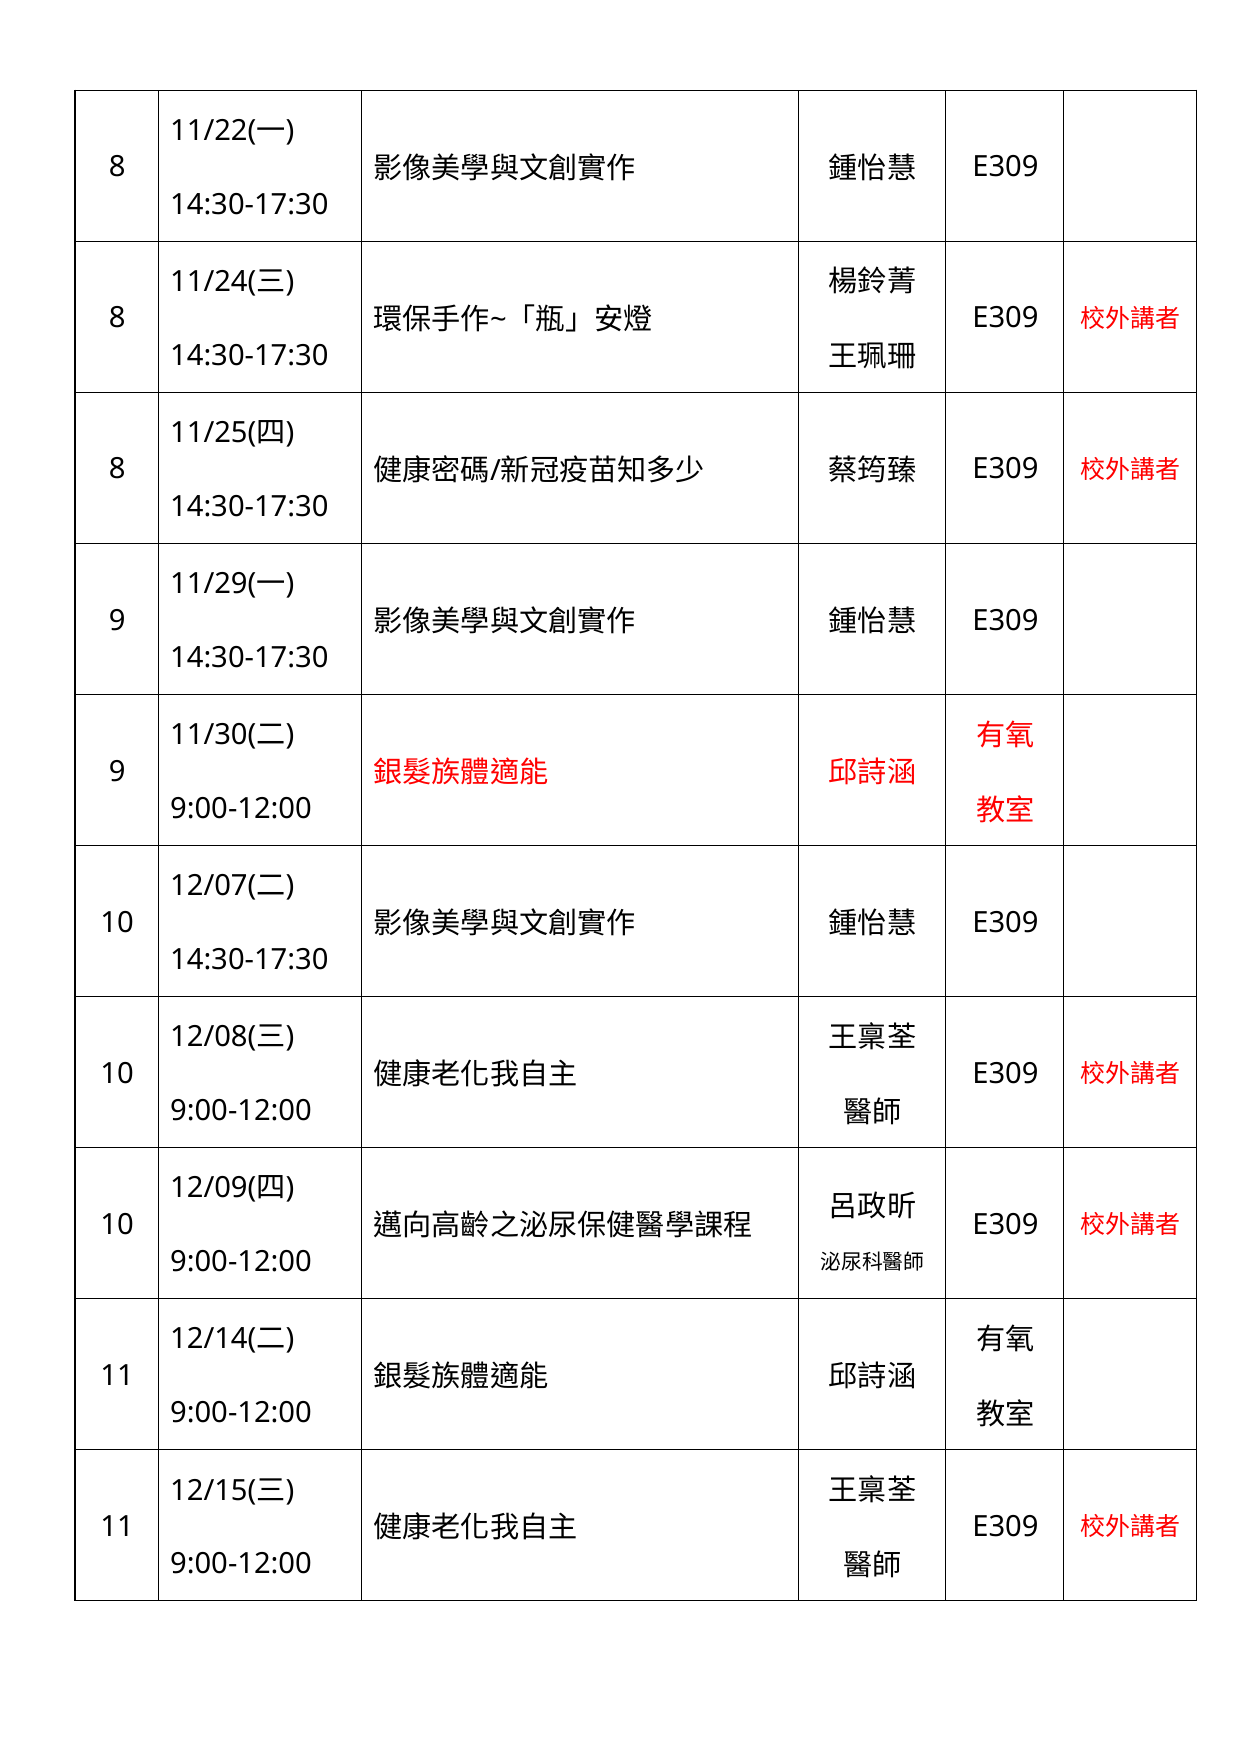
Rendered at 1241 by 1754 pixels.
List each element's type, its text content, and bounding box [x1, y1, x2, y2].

table_cell [1064, 846, 1196, 996]
table_cell [1064, 91, 1196, 241]
table_cell 健康老化我自主 [362, 997, 798, 1147]
table_cell 銀髮族體適能 [362, 695, 798, 845]
table_cell 有氧 教室 [946, 695, 1063, 845]
table_cell 鍾怡慧 [799, 91, 945, 241]
table_cell 12/08(三) 9:00-12:00 [159, 997, 361, 1147]
table_cell 11 [76, 1450, 158, 1600]
table_cell E309 [946, 91, 1063, 241]
table_cell 王稟荃 醫師 [799, 997, 945, 1147]
table_cell 有氧 教室 [946, 1299, 1063, 1449]
table_cell 12/07(二) 14:30-17:30 [159, 846, 361, 996]
table_cell 銀髮族體適能 [362, 1299, 798, 1449]
table_cell 邱詩涵 [799, 695, 945, 845]
table_cell 12/15(三) 9:00-12:00 [159, 1450, 361, 1600]
table_cell 呂政昕 泌尿科醫師 [799, 1148, 945, 1298]
table_cell 校外講者 [1064, 1148, 1196, 1298]
table_cell [1064, 1299, 1196, 1449]
table_cell E309 [946, 242, 1063, 392]
table_cell 邱詩涵 [799, 1299, 945, 1449]
table_cell 12/14(二) 9:00-12:00 [159, 1299, 361, 1449]
table_cell 8 [76, 242, 158, 392]
table_cell 健康密碼/新冠疫苗知多少 [362, 393, 798, 543]
table_cell 10 [76, 846, 158, 996]
table_cell 蔡筠臻 [799, 393, 945, 543]
table_cell 健康老化我自主 [362, 1450, 798, 1600]
table_cell 校外講者 [1064, 1450, 1196, 1600]
table_cell 邁向高齡之泌尿保健醫學課程 [362, 1148, 798, 1298]
table_cell 校外講者 [1064, 997, 1196, 1147]
table_cell 影像美學與文創實作 [362, 544, 798, 694]
table_cell 楊鈴菁 王珮珊 [799, 242, 945, 392]
table_cell 12/09(四) 9:00-12:00 [159, 1148, 361, 1298]
table_cell 8 [76, 393, 158, 543]
table_cell 校外講者 [1064, 393, 1196, 543]
table_cell 11/29(一) 14:30-17:30 [159, 544, 361, 694]
table_cell 11/25(四) 14:30-17:30 [159, 393, 361, 543]
table_cell 10 [76, 997, 158, 1147]
table_cell [1064, 544, 1196, 694]
table_cell 鍾怡慧 [799, 846, 945, 996]
table_cell 9 [76, 695, 158, 845]
table_cell 9 [76, 544, 158, 694]
table_cell [1064, 695, 1196, 845]
table_cell E309 [946, 1450, 1063, 1600]
table_cell 10 [76, 1148, 158, 1298]
table_cell E309 [946, 393, 1063, 543]
table_cell E309 [946, 544, 1063, 694]
table_cell 環保手作~「瓶」安燈 [362, 242, 798, 392]
table_cell 影像美學與文創實作 [362, 91, 798, 241]
table_cell 11 [76, 1299, 158, 1449]
table_cell E309 [946, 1148, 1063, 1298]
table_cell E309 [946, 846, 1063, 996]
table_cell 8 [76, 91, 158, 241]
table_cell 鍾怡慧 [799, 544, 945, 694]
table_cell 11/22(一) 14:30-17:30 [159, 91, 361, 241]
table_cell 校外講者 [1064, 242, 1196, 392]
table_cell 11/30(二) 9:00-12:00 [159, 695, 361, 845]
table_cell 11/24(三) 14:30-17:30 [159, 242, 361, 392]
table_cell 影像美學與文創實作 [362, 846, 798, 996]
table_cell 王稟荃 醫師 [799, 1450, 945, 1600]
table_cell E309 [946, 997, 1063, 1147]
